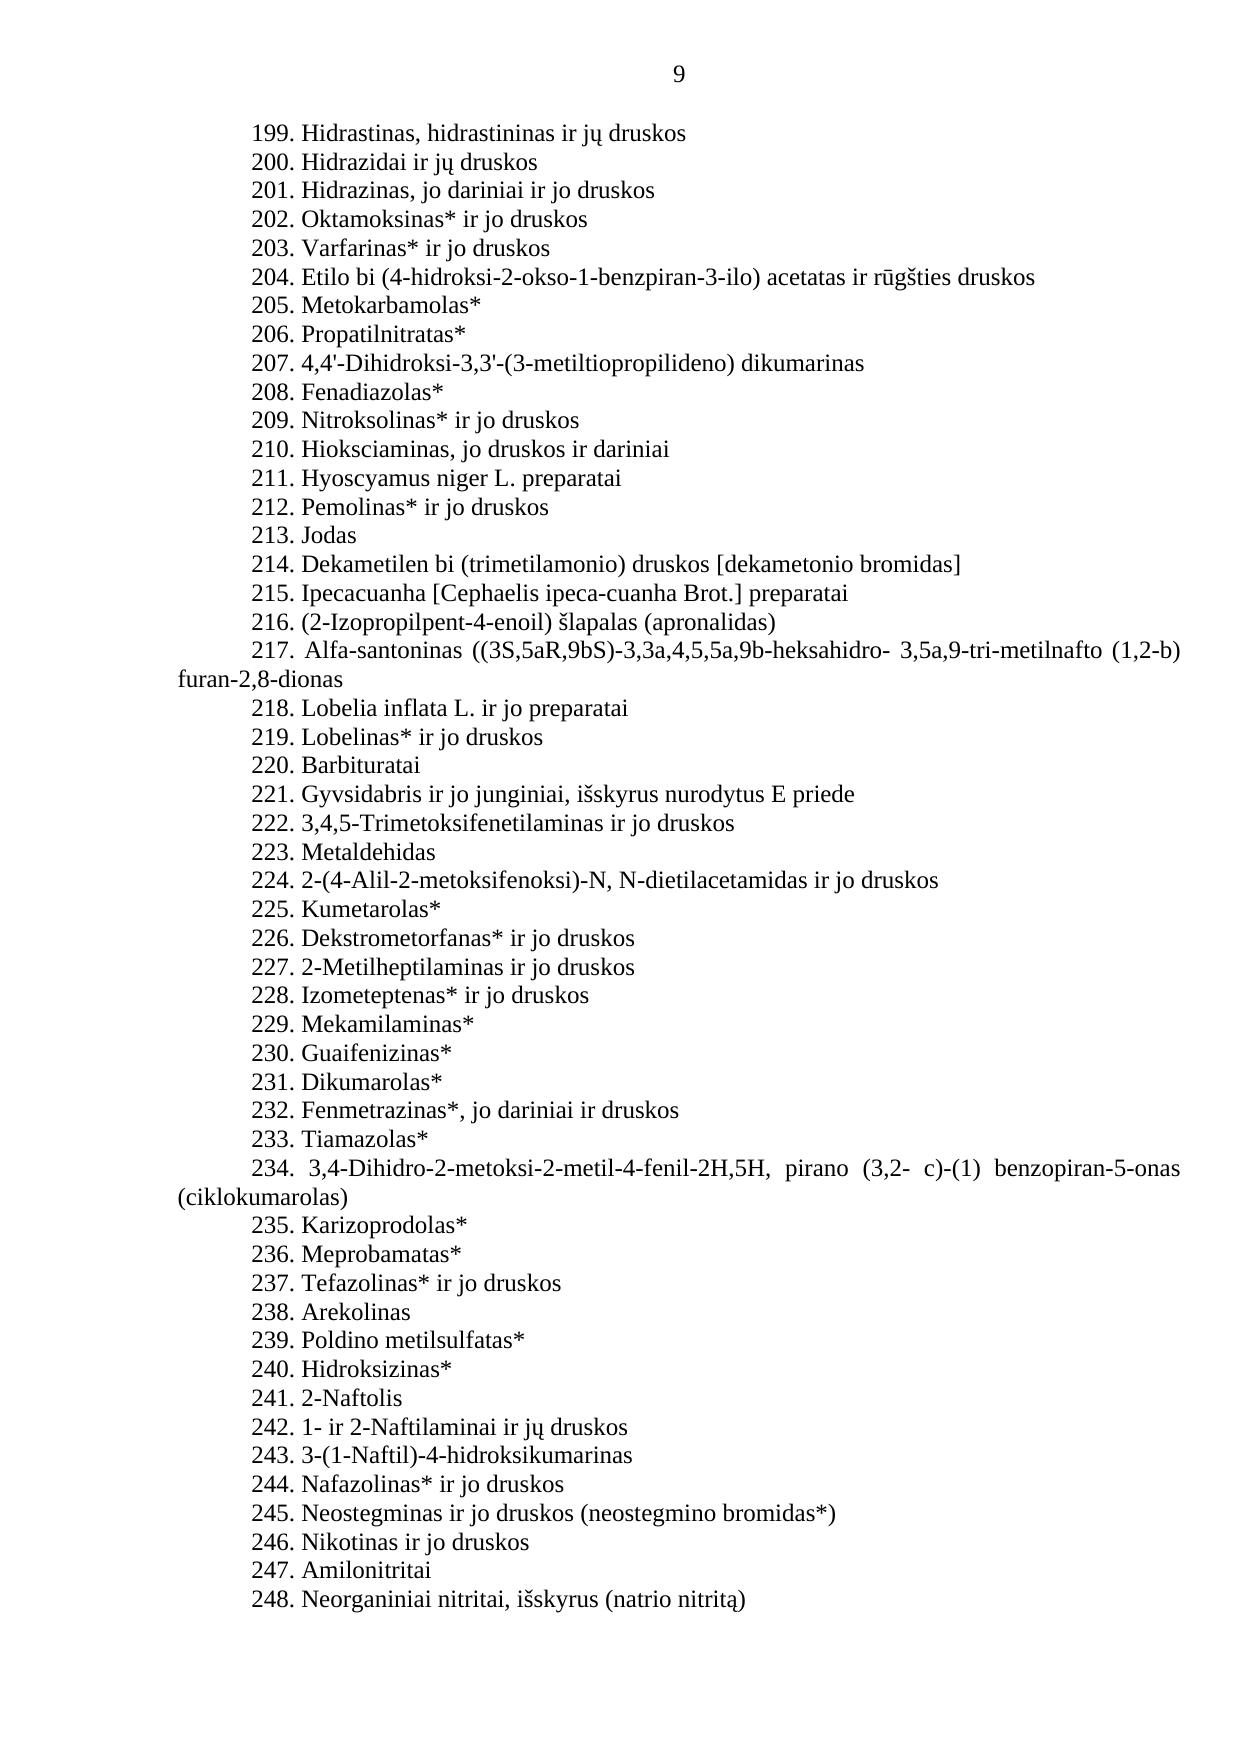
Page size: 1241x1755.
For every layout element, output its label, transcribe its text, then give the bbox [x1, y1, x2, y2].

text 240. Hidroksizinas* [177, 1354, 1181, 1383]
text 202. Oktamoksinas* ir jo druskos [177, 204, 1181, 233]
text 247. Amilonitritai [177, 1556, 1181, 1584]
text 224. 2-(4-Alil-2-metoksifenoksi)-N, N-dietilacetamidas ir jo druskos [177, 866, 1181, 894]
text 213. Jodas [177, 521, 1181, 549]
text 227. 2-Metilheptilaminas ir jo druskos [177, 952, 1181, 981]
text 231. Dikumarolas* [177, 1067, 1181, 1096]
text 200. Hidrazidai ir jų druskos [177, 147, 1181, 176]
text 248. Neorganiniai nitritai, išskyrus (natrio nitritą) [177, 1584, 1181, 1613]
text 212. Pemolinas* ir jo druskos [177, 492, 1181, 521]
text 199. Hidrastinas, hidrastininas ir jų druskos [177, 118, 1181, 147]
text 230. Guaifenizinas* [177, 1038, 1181, 1067]
text 237. Tefazolinas* ir jo druskos [177, 1268, 1181, 1297]
text 246. Nikotinas ir jo druskos [177, 1527, 1181, 1556]
text 245. Neostegminas ir jo druskos (neostegmino bromidas*) [177, 1498, 1181, 1527]
text 211. Hyoscyamus niger L. preparatai [177, 463, 1181, 492]
text 210. Hioksciaminas, jo druskos ir dariniai [177, 434, 1181, 463]
text 238. Arekolinas [177, 1297, 1181, 1326]
text 242. 1- ir 2-Naftilaminai ir jų druskos [177, 1412, 1181, 1441]
text 207. 4,4'-Dihidroksi-3,3'-(3-metiltiopropilideno) dikumarinas [177, 348, 1181, 377]
text 226. Dekstrometorfanas* ir jo druskos [177, 923, 1181, 952]
text 214. Dekametilen bi (trimetilamonio) druskos [dekametonio bromidas] [177, 549, 1181, 578]
text 223. Metaldehidas [177, 837, 1181, 866]
text 217. Alfa-santoninas ((3S,5aR,9bS)-3,3a,4,5,5a,9b-heksahidro- 3,5a,9-tri-metilnafto (1,2-b) furan-2,8-dionas [177, 636, 1181, 693]
text 244. Nafazolinas* ir jo druskos [177, 1469, 1181, 1498]
text 229. Mekamilaminas* [177, 1009, 1181, 1038]
text 204. Etilo bi (4-hidroksi-2-okso-1-benzpiran-3-ilo) acetatas ir rūgšties druskos [177, 262, 1181, 291]
text 205. Metokarbamolas* [177, 291, 1181, 319]
text 235. Karizoprodolas* [177, 1211, 1181, 1239]
text 225. Kumetarolas* [177, 894, 1181, 923]
text 216. (2-Izopropilpent-4-enoil) šlapalas (apronalidas) [177, 607, 1181, 636]
text 203. Varfarinas* ir jo druskos [177, 233, 1181, 262]
text 228. Izometeptenas* ir jo druskos [177, 981, 1181, 1009]
text 206. Propatilnitratas* [177, 319, 1181, 348]
text 222. 3,4,5-Trimetoksifenetilaminas ir jo druskos [177, 808, 1181, 837]
text 241. 2-Naftolis [177, 1383, 1181, 1412]
text 239. Poldino metilsulfatas* [177, 1326, 1181, 1354]
text 208. Fenadiazolas* [177, 377, 1181, 406]
text 209. Nitroksolinas* ir jo druskos [177, 406, 1181, 434]
text 220. Barbituratai [177, 751, 1181, 779]
text 243. 3-(1-Naftil)-4-hidroksikumarinas [177, 1441, 1181, 1469]
text 236. Meprobamatas* [177, 1239, 1181, 1268]
text 201. Hidrazinas, jo dariniai ir jo druskos [177, 176, 1181, 204]
text 233. Tiamazolas* [177, 1124, 1181, 1153]
text 234. 3,4-Dihidro-2-metoksi-2-metil-4-fenil-2H,5H, pirano (3,2- c)-(1) benzopiran-5-onas (ciklokumarolas) [177, 1153, 1181, 1211]
text 218. Lobelia inflata L. ir jo preparatai [177, 693, 1181, 722]
text 215. Ipecacuanha [Cephaelis ipeca-cuanha Brot.] preparatai [177, 578, 1181, 607]
text 232. Fenmetrazinas*, jo dariniai ir druskos [177, 1096, 1181, 1124]
text 219. Lobelinas* ir jo druskos [177, 722, 1181, 751]
text 221. Gyvsidabris ir jo junginiai, išskyrus nurodytus E priede [177, 779, 1181, 808]
